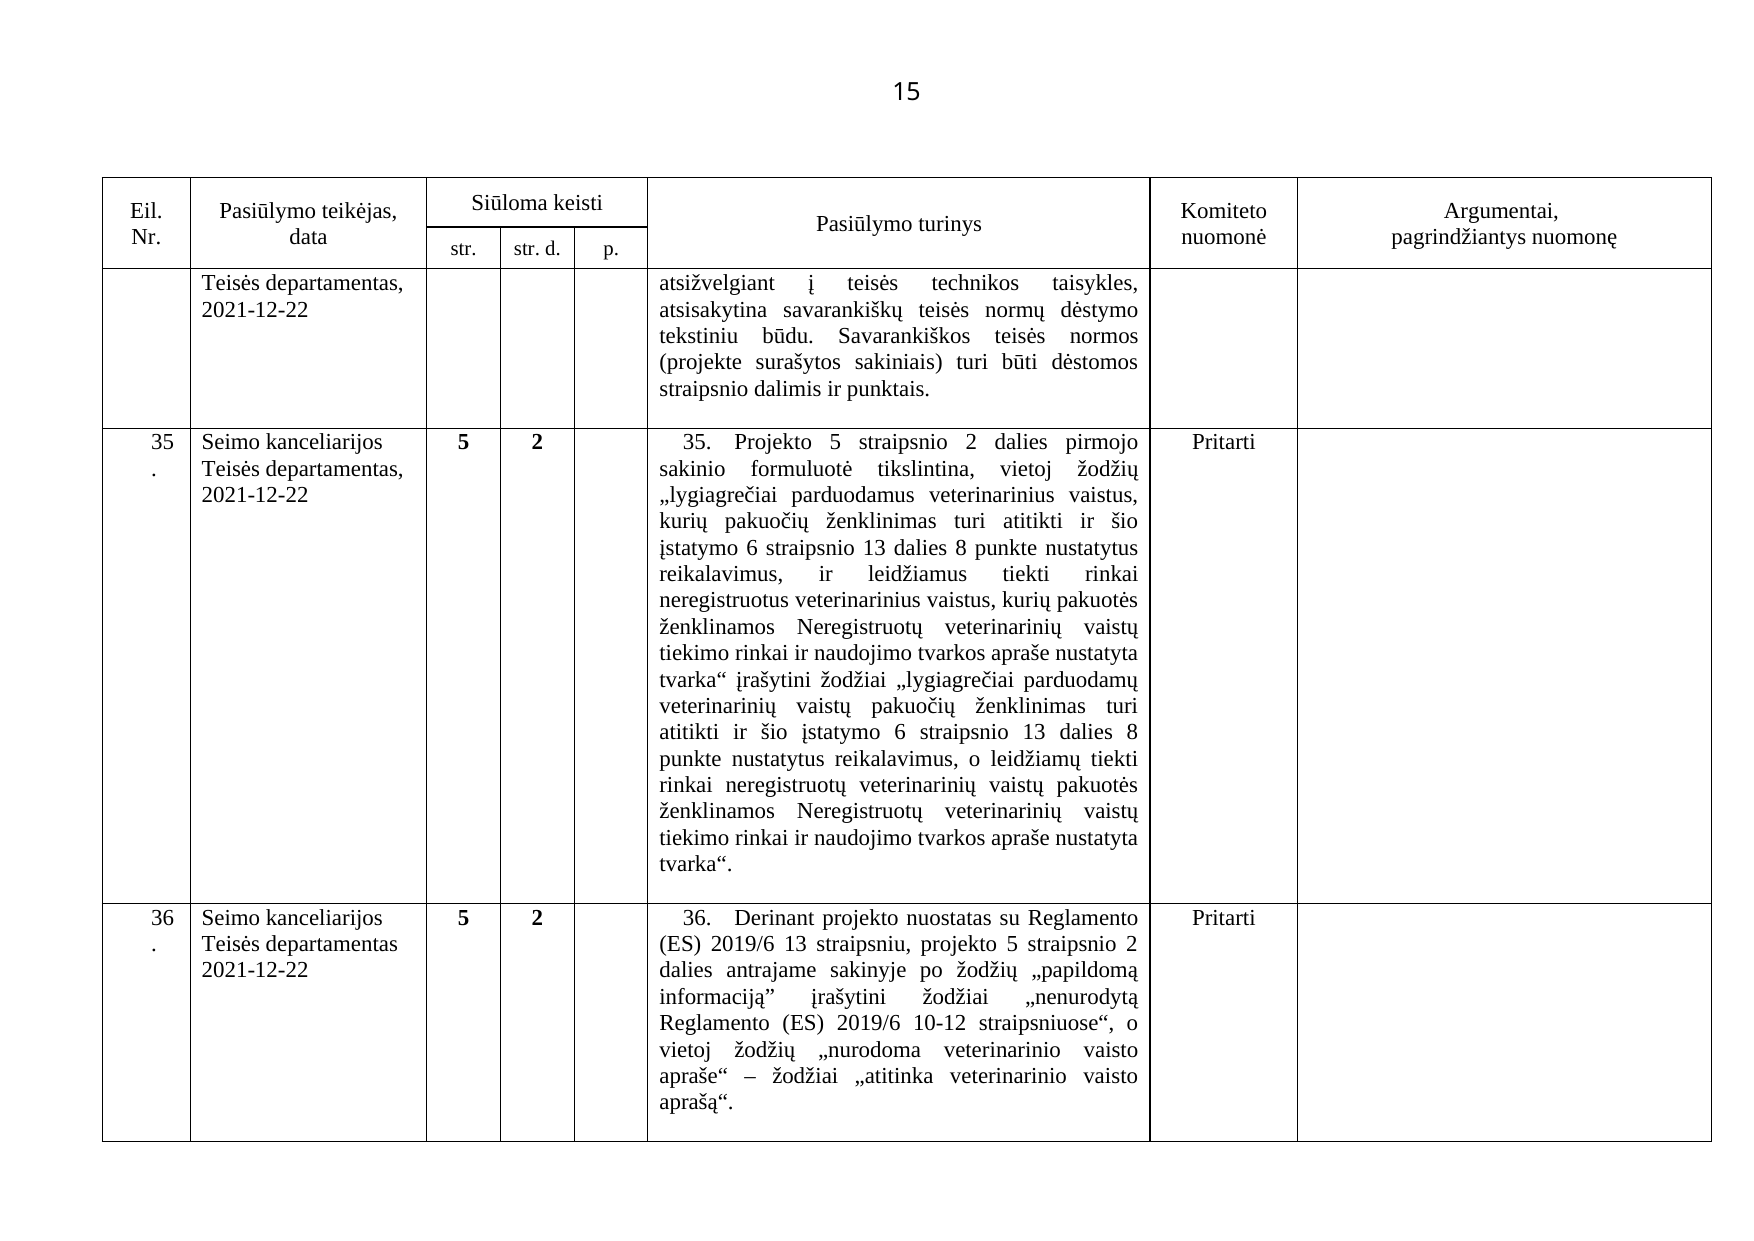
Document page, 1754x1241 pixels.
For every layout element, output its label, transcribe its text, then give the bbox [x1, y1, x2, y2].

table_cell [1298, 904, 1711, 1141]
table_cell Pritarti [1151, 904, 1297, 1141]
table_header Komiteto nuomonė [1151, 178, 1297, 268]
table_cell str. [427, 228, 500, 268]
table_cell [1298, 429, 1711, 903]
table_header Pasiūlymo teikėjas, data [191, 178, 426, 268]
table_cell [575, 429, 647, 903]
table_cell 5 [427, 429, 500, 903]
table_cell 5 [427, 904, 500, 1141]
table_cell [1298, 269, 1711, 427]
table_cell [575, 904, 647, 1141]
table_cell Pritarti [1151, 429, 1297, 903]
table_header Pasiūlymo turinys [648, 178, 1149, 268]
table_header Eil. Nr. [103, 178, 190, 268]
table_cell [103, 269, 190, 427]
table_cell [575, 269, 647, 427]
table_cell [1151, 269, 1297, 427]
table_cell 35. Projekto 5 straipsnio 2 dalies pirmojo sakinio formuluotė tikslintina, vietoj žodžių „lygiagrečiai parduodamus veterinarinius vaistus, kurių pakuočių ženklinimas turi atitikti ir šio įstatymo 6 straipsnio 13 dalies 8 punkte nustatytus reikalavimus, ir leidžiamus tiekti rinkai neregistruotus veterinarinius vaistus, kurių pakuotės ženklinamos Neregistruotų veterinarinių vaistų tiekimo rinkai ir naudojimo tvarkos apraše nustatyta tvarka“ įrašytini žodžiai „lygiagrečiai parduodamų veterinarinių vaistų pakuočių ženklinimas turi atitikti ir šio įstatymo 6 straipsnio 13 dalies 8 punkte nustatytus reikalavimus, o leidžiamų tiekti rinkai neregistruotų veterinarinių vaistų pakuotės ženklinamos Neregistruotų veterinarinių vaistų tiekimo rinkai ir naudojimo tvarkos apraše nustatyta tvarka“. [648, 429, 1149, 903]
table_cell 36. Derinant projekto nuostatas su Reglamento (ES) 2019/6 13 straipsniu, projekto 5 straipsnio 2 dalies antrajame sakinyje po žodžių „papildomą informaciją” įrašytini žodžiai „nenurodytą Reglamento (ES) 2019/6 10-12 straipsniuose“, o vietoj žodžių „nurodoma veterinarinio vaisto apraše“ – žodžiai „atitinka veterinarinio vaisto aprašą“. [648, 904, 1149, 1141]
table_cell [501, 269, 574, 427]
table_cell [103, 429, 190, 903]
table_cell 2 [501, 904, 574, 1141]
table_header Argumentai, pagrindžiantys nuomonę [1298, 178, 1711, 268]
table_cell Seimo kanceliarijos Teisės departamentas 2021-12-22 [191, 904, 426, 1141]
table_cell [427, 269, 500, 427]
table_cell Seimo kanceliarijos Teisės departamentas, 2021-12-22 [191, 429, 426, 903]
table_header Siūloma keisti [427, 178, 647, 226]
table_cell [103, 904, 190, 1141]
table_cell p. [575, 228, 647, 268]
table_cell atsižvelgiant į teisės technikos taisykles, atsisakytina savarankiškų teisės normų dėstymo tekstiniu būdu. Savarankiškos teisės normos (projekte surašytos sakiniais) turi būti dėstomos straipsnio dalimis ir punktais. [648, 269, 1149, 427]
table_cell Teisės departamentas, 2021-12-22 [191, 269, 426, 427]
table_cell str. d. [501, 228, 574, 268]
table_cell 2 [501, 429, 574, 903]
